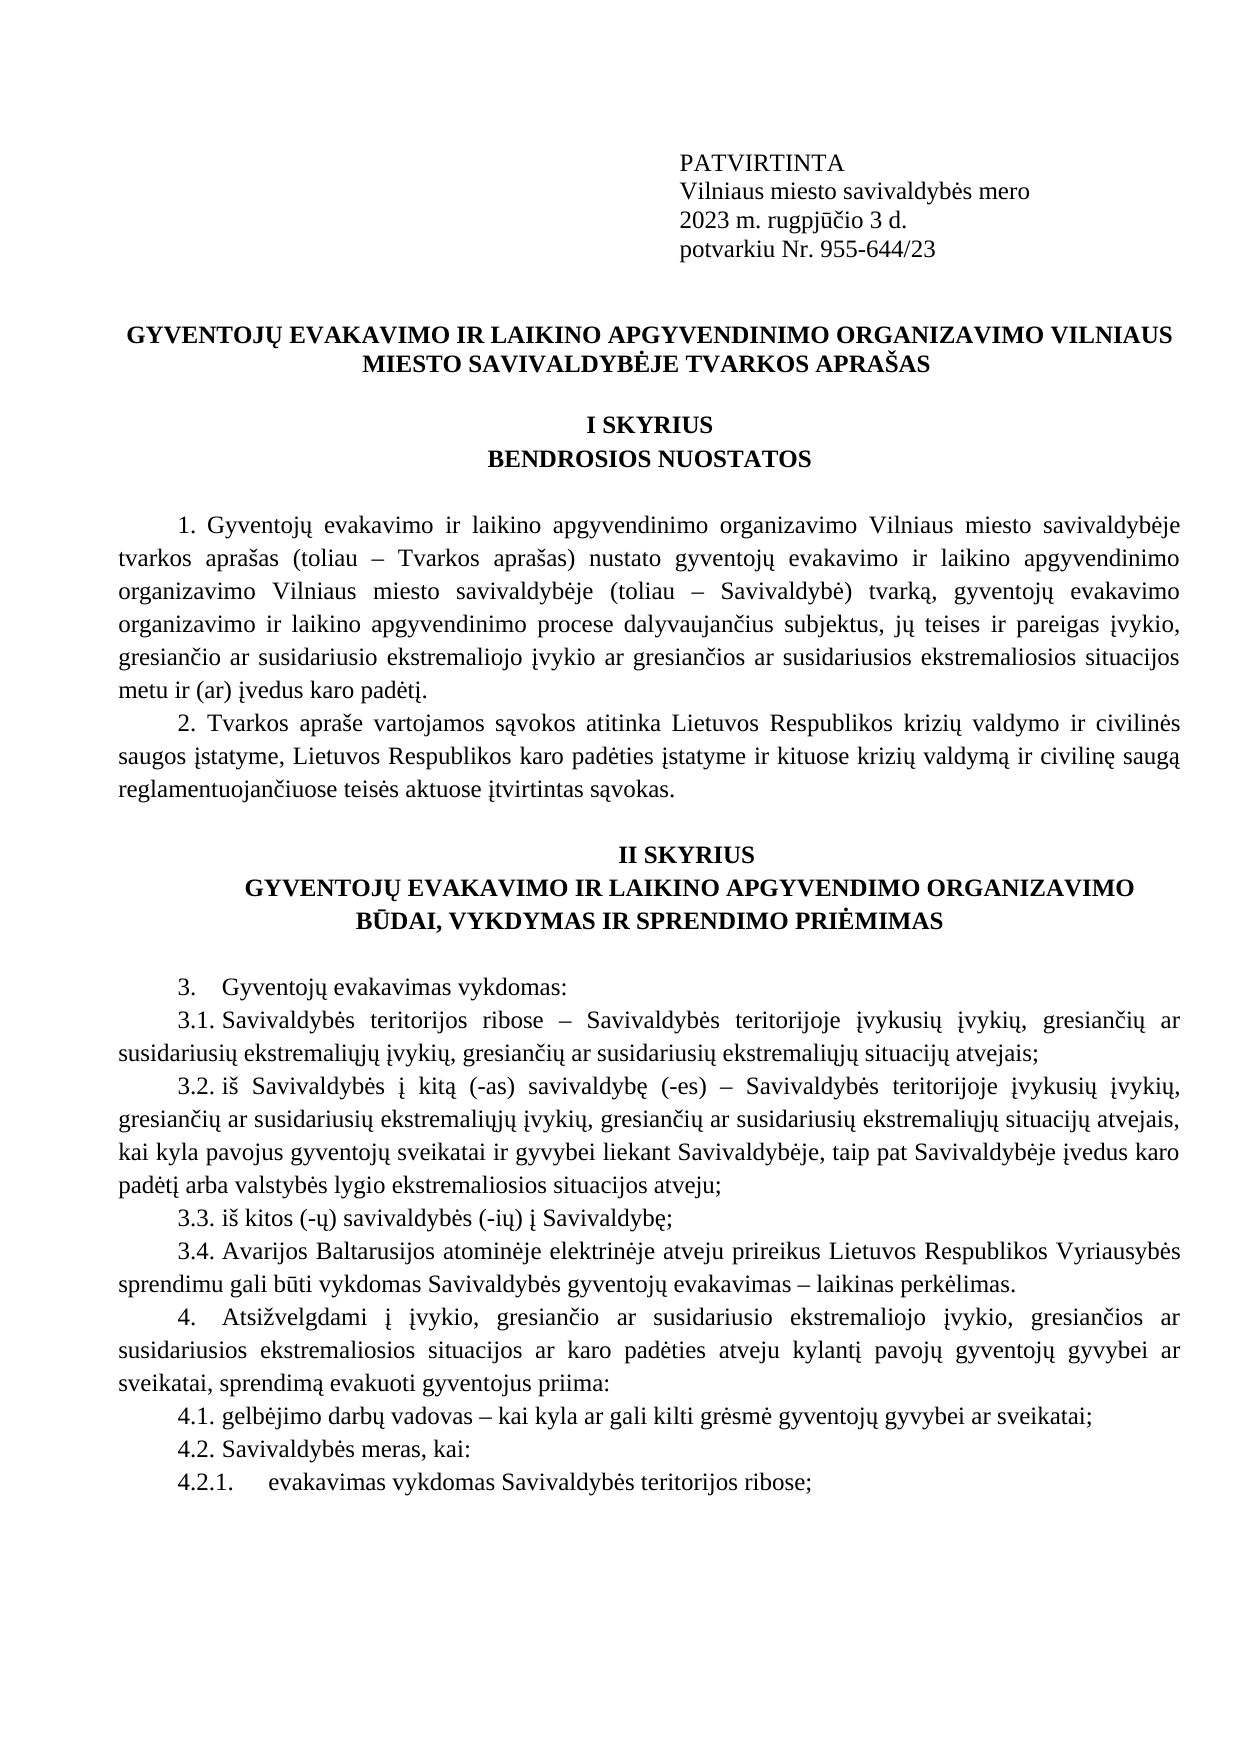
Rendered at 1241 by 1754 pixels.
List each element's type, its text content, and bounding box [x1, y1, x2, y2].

text 2023 m. rugpjūčio 3 d. [679, 205, 1181, 234]
text 4. Atsižvelgdami į įvykio, gresiančio ar susidariusio ekstremaliojo įvykio, gresiančios ar susidariusios ekstremaliosios situacijos ar karo padėties atveju kylantį pavojų gyventojų gyvybei ar sveikatai, sprendimą evakuoti gyventojus priima: [118, 1302, 1181, 1397]
text potvarkiu Nr. 955-644/23 [679, 234, 1181, 263]
text 3.4. Avarijos Baltarusijos atominėje elektrinėje atveju prireikus Lietuvos Respublikos Vyriausybės sprendimu gali būti vykdomas Savivaldybės gyventojų evakavimas – laikinas perkėlimas. [118, 1236, 1181, 1298]
text II SKYRIUS [118, 840, 1181, 869]
text Vilniaus miesto savivaldybės mero [679, 176, 1181, 205]
text 4.2. Savivaldybės meras, kai: [118, 1434, 1181, 1463]
text GYVENTOJŲ EVAKAVIMO IR LAIKINO APGYVENDINIMO ORGANIZAVIMO VILNIAUS MIESTO SAVIVALDYBĖJE TVARKOS APRAŠAS [118, 320, 1181, 378]
text 3. Gyventojų evakavimas vykdomas: [118, 972, 1181, 1001]
text 3.2. iš Savivaldybės į kitą (-as) savivaldybę (-es) – Savivaldybės teritorijoje įvykusių įvykių, gresiančių ar susidariusių ekstremaliųjų įvykių, gresiančių ar susidariusių ekstremaliųjų situacijų atvejais, kai kyla pavojus gyventojų sveikatai ir gyvybei liekant Savivaldybėje, taip pat Savivaldybėje įvedus karo padėtį arba valstybės lygio ekstremaliosios situacijos atveju; [118, 1071, 1181, 1199]
text 4.1. gelbėjimo darbų vadovas – kai kyla ar gali kilti grėsmė gyventojų gyvybei ar sveikatai; [118, 1401, 1181, 1430]
text 3.1. Savivaldybės teritorijos ribose – Savivaldybės teritorijoje įvykusių įvykių, gresiančių ar susidariusių ekstremaliųjų įvykių, gresiančių ar susidariusių ekstremaliųjų situacijų atvejais; [118, 1005, 1181, 1067]
text 4.2.1. evakavimas vykdomas Savivaldybės teritorijos ribose; [118, 1467, 1181, 1496]
text GYVENTOJŲ EVAKAVIMO IR LAIKINO APGYVENDIMO ORGANIZAVIMO BŪDAI, VYKDYMAS IR SPRENDIMO PRIĖMIMAS [118, 873, 1181, 935]
text I SKYRIUS [118, 411, 1181, 439]
text 2. Tvarkos apraše vartojamos sąvokos atitinka Lietuvos Respublikos krizių valdymo ir civilinės saugos įstatyme, Lietuvos Respublikos karo padėties įstatyme ir kituose krizių valdymą ir civilinę saugą reglamentuojančiuose teisės aktuose įtvirtintas sąvokas. [118, 708, 1181, 803]
text 1. Gyventojų evakavimo ir laikino apgyvendinimo organizavimo Vilniaus miesto savivaldybėje tvarkos aprašas (toliau – Tvarkos aprašas) nustato gyventojų evakavimo ir laikino apgyvendinimo organizavimo Vilniaus miesto savivaldybėje (toliau – Savivaldybė) tvarką, gyventojų evakavimo organizavimo ir laikino apgyvendinimo procese dalyvaujančius subjektus, jų teises ir pareigas įvykio, gresiančio ar susidariusio ekstremaliojo įvykio ar gresiančios ar susidariusios ekstremaliosios situacijos metu ir (ar) įvedus karo padėtį. [118, 510, 1181, 703]
text 3.3. iš kitos (-ų) savivaldybės (-ių) į Savivaldybę; [118, 1203, 1181, 1232]
text PATVIRTINTA [679, 148, 1181, 176]
text BENDROSIOS NUOSTATOS [118, 444, 1181, 472]
